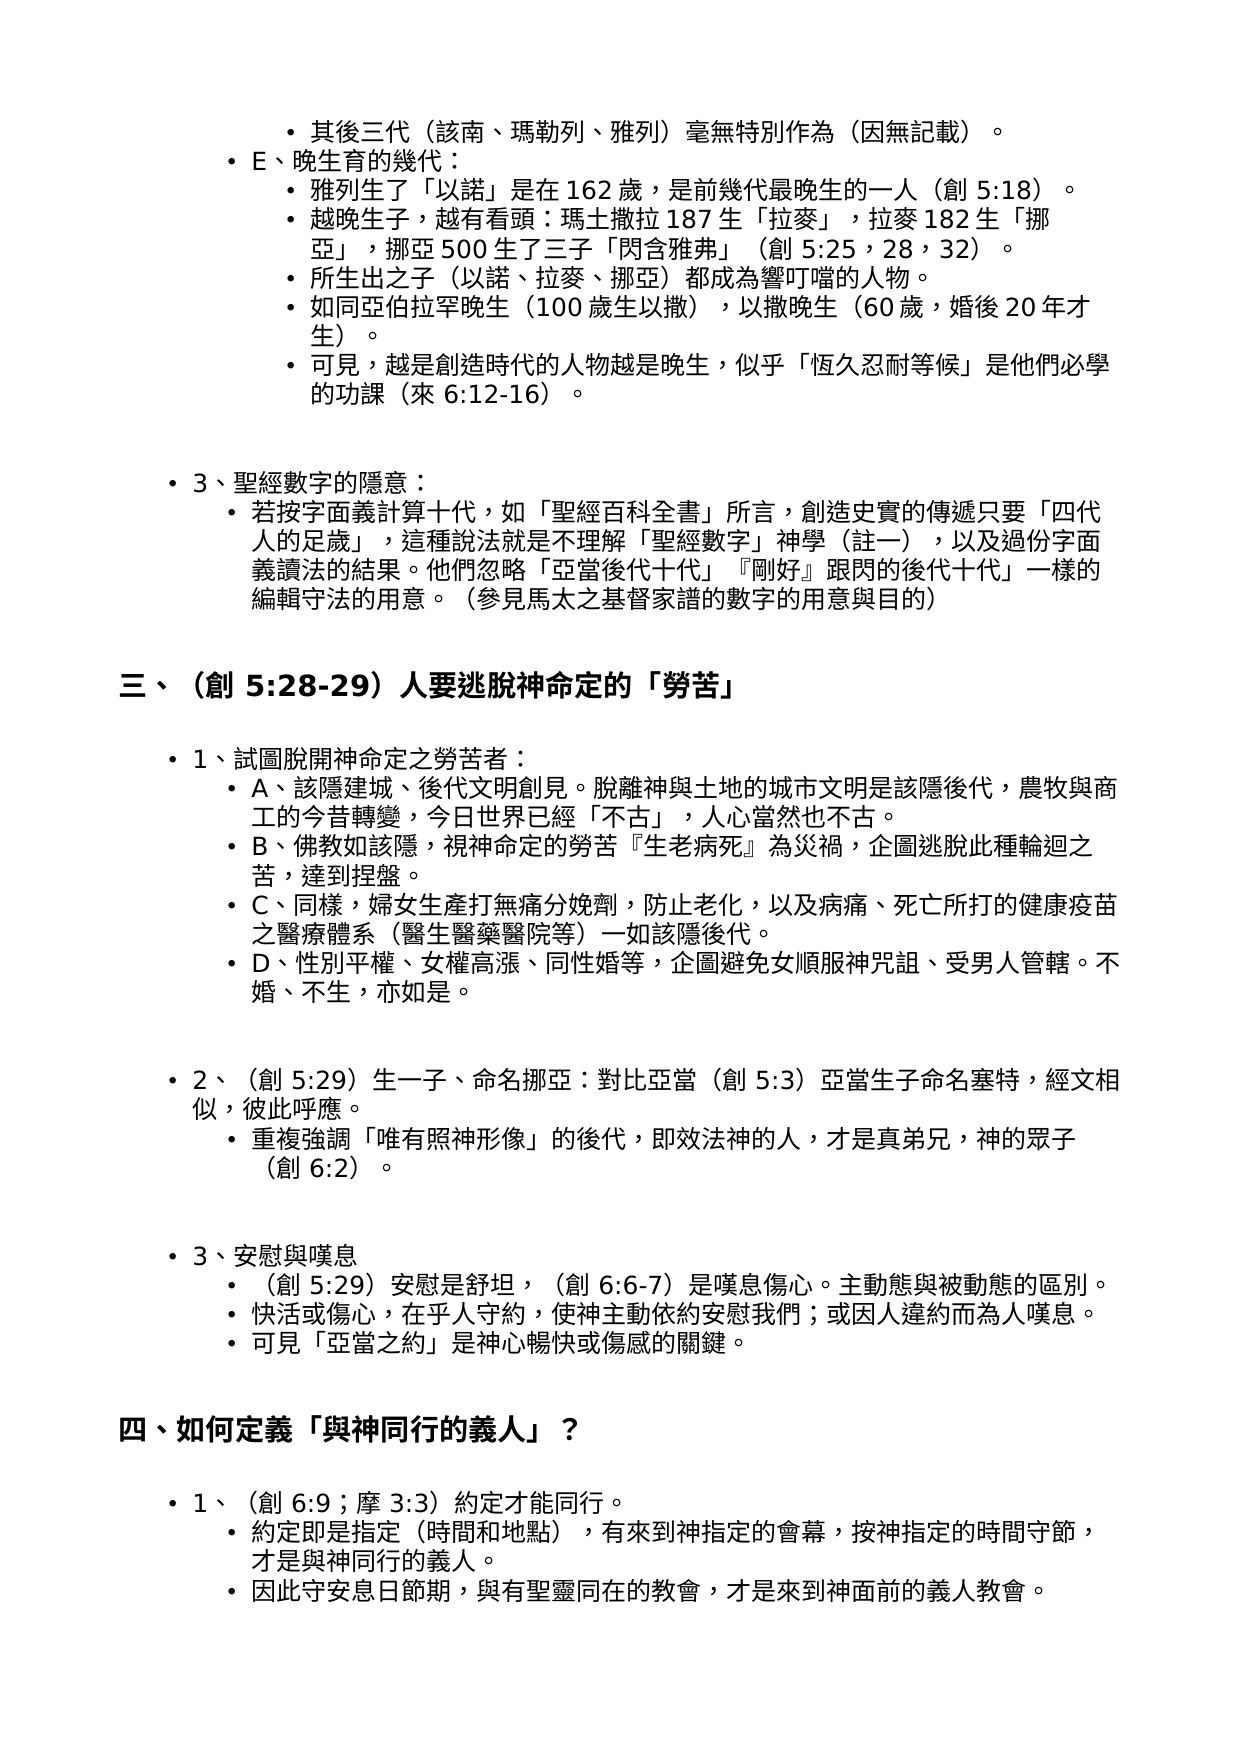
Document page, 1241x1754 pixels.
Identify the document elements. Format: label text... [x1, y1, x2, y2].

list 重複強調「唯有照神形像」的後代，即效法神的人，才是真弟兄，神的眾子（創 6:2）。 [236, 1125, 1122, 1183]
list 雅列生了「以諾」是在162歲，是前幾代最晚生的一人（創 5:18）。 [295, 176, 1122, 206]
list 3、聖經數字的隱意： [177, 469, 1122, 498]
list 因此守安息日節期，與有聖靈同在的教會，才是來到神面前的義人教會。 [236, 1577, 1122, 1606]
list （創 5:29）安慰是舒坦，（創 6:6-7）是嘆息傷心。主動態與被動態的區別。 [236, 1271, 1122, 1300]
list A、該隱建城、後代文明創見。脫離神與土地的城市文明是該隱後代，農牧與商工的今昔轉變，今日世界已經「不古」，人心當然也不古。 [236, 774, 1122, 832]
list C、同樣，婦女生產打無痛分娩劑，防止老化，以及病痛、死亡所打的健康疫苗之醫療體系（醫生醫藥醫院等）一如該隱後代。 [236, 891, 1122, 949]
subtitle 三、（創 5:28-29）人要逃脫神命定的「勞苦」 [118, 669, 1122, 703]
list 如同亞伯拉罕晚生（100歲生以撒），以撒晚生（60歲，婚後20年才生）。 [295, 293, 1122, 351]
list 2、（創 5:29）生一子、命名挪亞：對比亞當（創 5:3）亞當生子命名塞特，經文相似，彼此呼應。 [177, 1066, 1122, 1125]
list 1、（創 6:9；摩 3:3）約定才能同行。 [177, 1489, 1122, 1518]
list B、佛教如該隱，視神命定的勞苦『生老病死』為災禍，企圖逃脫此種輪迴之苦，達到捏盤。 [236, 832, 1122, 891]
list D、性別平權、女權高漲、同性婚等，企圖避免女順服神咒詛、受男人管轄。不婚、不生，亦如是。 [236, 949, 1122, 1007]
list 可見，越是創造時代的人物越是晚生，似乎「恆久忍耐等候」是他們必學的功課（來 6:12-16）。 [295, 351, 1122, 410]
list 若按字面義計算十代，如「聖經百科全書」所言，創造史實的傳遞只要「四代人的足歲」，這種說法就是不理解「聖經數字」神學（註一），以及過份字面義讀法的結果。他們忽略「亞當後代十代」『剛好』跟閃的後代十代」一樣的編輯守法的用意。（參見馬太之基督家譜的數字的用意與目的） [236, 498, 1122, 614]
list 約定即是指定（時間和地點），有來到神指定的會幕，按神指定的時間守節，才是與神同行的義人。 [236, 1518, 1122, 1577]
subtitle 四、如何定義「與神同行的義人」？ [118, 1413, 1122, 1447]
list 1、試圖脫開神命定之勞苦者： [177, 745, 1122, 774]
list 可見「亞當之約」是神心暢快或傷感的關鍵。 [236, 1329, 1122, 1359]
list 越晚生子，越有看頭：瑪土撒拉187生「拉麥」，拉麥182生「挪亞」，挪亞500生了三子「閃含雅弗」（創 5:25，28，32）。 [295, 206, 1122, 264]
list 其後三代（該南、瑪勒列、雅列）毫無特別作為（因無記載）。 [295, 118, 1122, 147]
list 3、安慰與嘆息 [177, 1242, 1122, 1271]
list 所生出之子（以諾、拉麥、挪亞）都成為響叮噹的人物。 [295, 264, 1122, 293]
list E、晚生育的幾代： [236, 147, 1122, 176]
list 快活或傷心，在乎人守約，使神主動依約安慰我們；或因人違約而為人嘆息。 [236, 1300, 1122, 1329]
